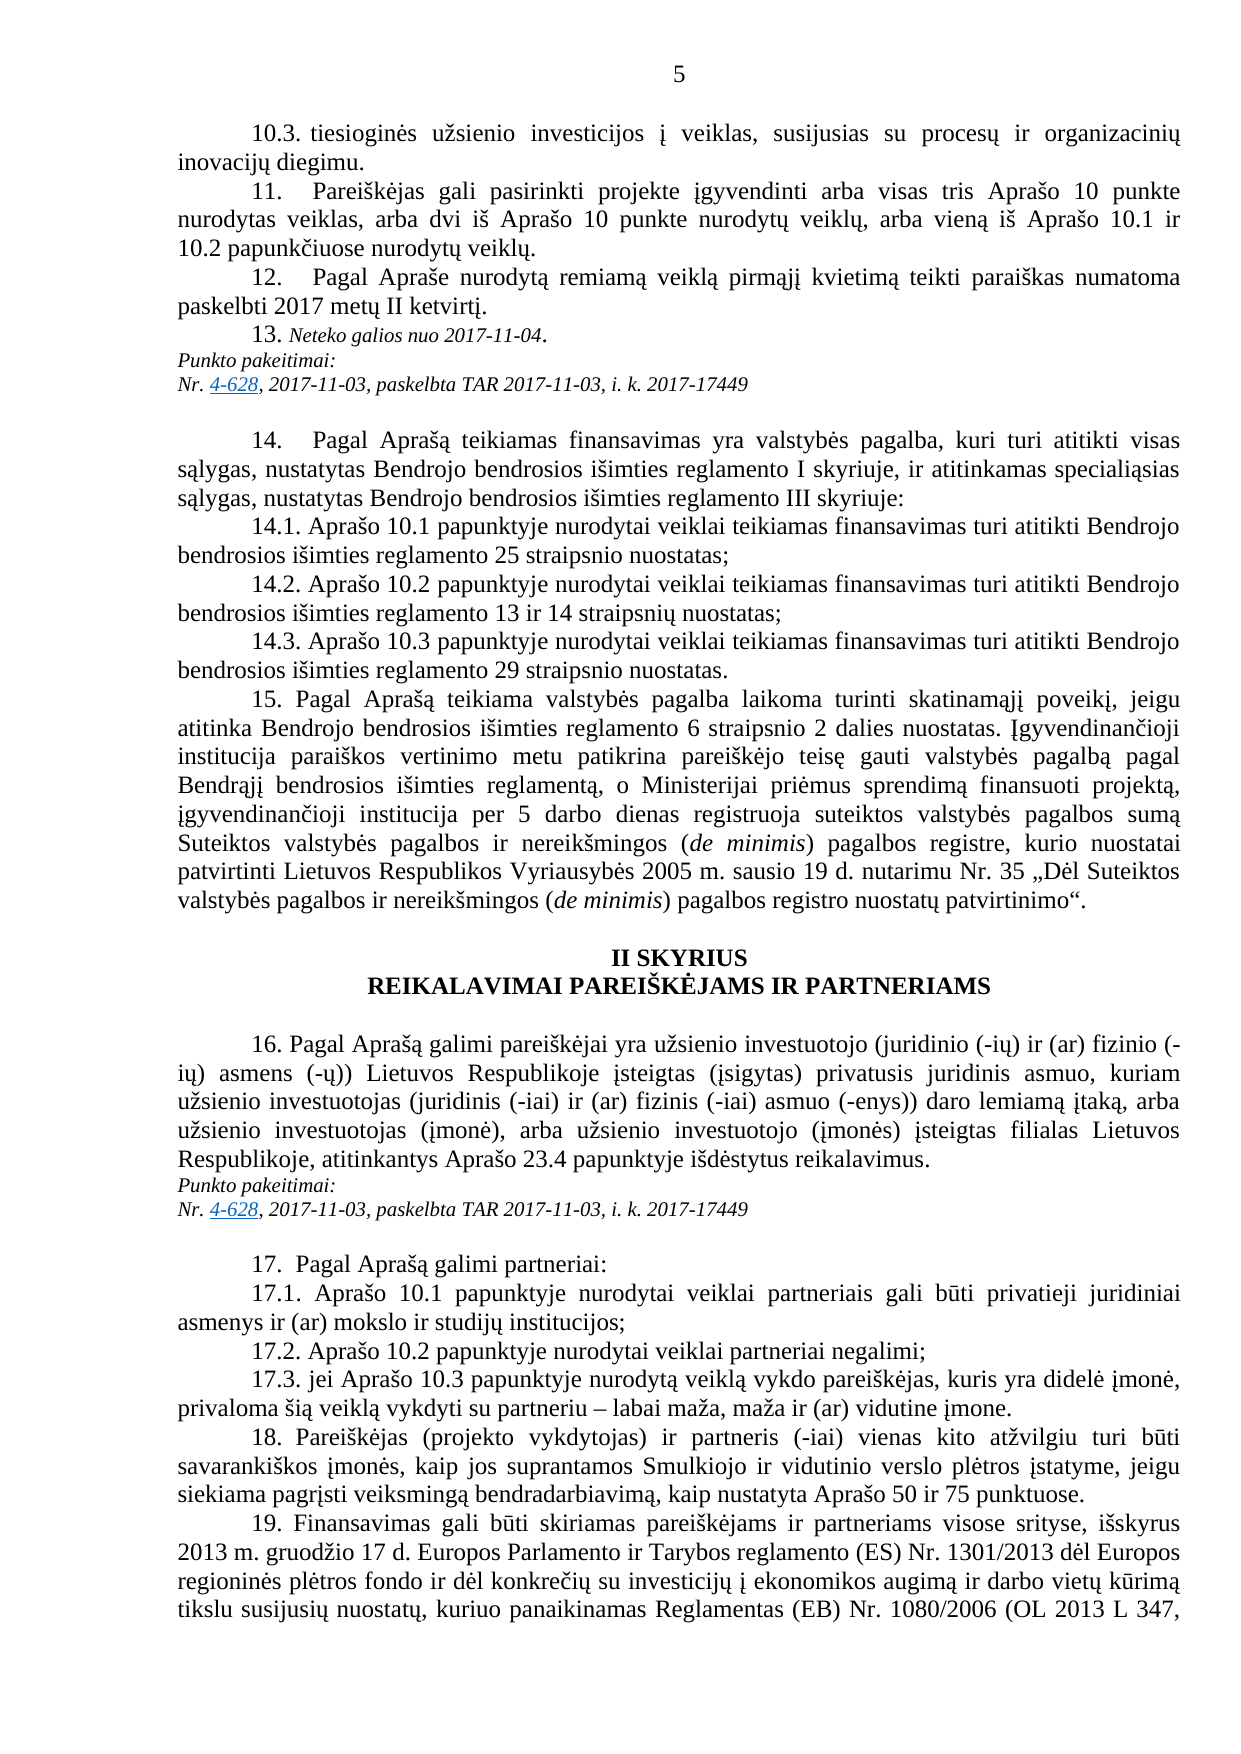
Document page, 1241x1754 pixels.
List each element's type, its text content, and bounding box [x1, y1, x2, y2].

text II SKYRIUS [177, 943, 1181, 971]
text 15. Pagal Aprašą teikiama valstybės pagalba laikoma turinti skatinamąjį poveikį, jeigu atitinka Bendrojo bendrosios išimties reglamento 6 straipsnio 2 dalies nuostatas. Įgyvendinančioji institucija paraiškos vertinimo metu patikrina pareiškėjo teisę gauti valstybės pagalbą pagal Bendrąjį bendrosios išimties reglamentą, o Ministerijai priėmus sprendimą finansuoti projektą, įgyvendinančioji institucija per 5 darbo dienas registruoja suteiktos valstybės pagalbos sumą Suteiktos valstybės pagalbos ir nereikšmingos (de minimis) pagalbos registre, kurio nuostatai patvirtinti Lietuvos Respublikos Vyriausybės 2005 m. sausio 19 d. nutarimu Nr. 35 „Dėl Suteiktos valstybės pagalbos ir nereikšmingos (de minimis) pagalbos registro nuostatų patvirtinimo“. [177, 684, 1181, 914]
text 17. Pagal Aprašą galimi partneriai: [177, 1249, 1181, 1278]
text 19. Finansavimas gali būti skiriamas pareiškėjams ir partneriams visose srityse, išskyrus 2013 m. gruodžio 17 d. Europos Parlamento ir Tarybos reglamento (ES) Nr. 1301/2013 dėl Europos regioninės plėtros fondo ir dėl konkrečių su investicijų į ekonomikos augimą ir darbo vietų kūrimą tikslu susijusių nuostatų, kuriuo panaikinamas Reglamentas (EB) Nr. 1080/2006 (OL 2013 L 347, [177, 1508, 1181, 1623]
text Nr. 4-628, 2017-11-03, paskelbta TAR 2017-11-03, i. k. 2017-17449 [177, 372, 1181, 396]
text 17.2. Aprašo 10.2 papunktyje nurodytai veiklai partneriai negalimi; [177, 1336, 1181, 1364]
text 16. Pagal Aprašą galimi pareiškėjai yra užsienio investuotojo (juridinio (-ių) ir (ar) fizinio (-ių) asmens (-ų)) Lietuvos Respublikoje įsteigtas (įsigytas) privatusis juridinis asmuo, kuriam užsienio investuotojas (juridinis (-iai) ir (ar) fizinis (-iai) asmuo (-enys)) daro lemiamą įtaką, arba užsienio investuotojas (įmonė), arba užsienio investuotojo (įmonės) įsteigtas filialas Lietuvos Respublikoje, atitinkantys Aprašo 23.4 papunktyje išdėstytus reikalavimus. [177, 1029, 1181, 1173]
text 11. Pareiškėjas gali pasirinkti projekte įgyvendinti arba visas tris Aprašo 10 punkte nurodytas veiklas, arba dvi iš Aprašo 10 punkte nurodytų veiklų, arba vieną iš Aprašo 10.1 ir 10.2 papunkčiuose nurodytų veiklų. [177, 176, 1181, 262]
text 14.3. Aprašo 10.3 papunktyje nurodytai veiklai teikiamas finansavimas turi atitikti Bendrojo bendrosios išimties reglamento 29 straipsnio nuostatas. [177, 626, 1181, 684]
text Punkto pakeitimai: [177, 348, 1181, 372]
text REIKALAVIMAI PAREIŠKĖJAMS IR PARTNERIAMS [177, 971, 1181, 1000]
text 14.2. Aprašo 10.2 papunktyje nurodytai veiklai teikiamas finansavimas turi atitikti Bendrojo bendrosios išimties reglamento 13 ir 14 straipsnių nuostatas; [177, 569, 1181, 626]
text 12. Pagal Apraše nurodytą remiamą veiklą pirmąjį kvietimą teikti paraiškas numatoma paskelbti 2017 metų II ketvirtį. [177, 262, 1181, 319]
text 17.3. jei Aprašo 10.3 papunktyje nurodytą veiklą vykdo pareiškėjas, kuris yra didelė įmonė, privaloma šią veiklą vykdyti su partneriu – labai maža, maža ir (ar) vidutine įmone. [177, 1364, 1181, 1422]
text 10.3. tiesioginės užsienio investicijos į veiklas, susijusias su procesų ir organizacinių inovacijų diegimu. [177, 118, 1181, 176]
text 14. Pagal Aprašą teikiamas finansavimas yra valstybės pagalba, kuri turi atitikti visas sąlygas, nustatytas Bendrojo bendrosios išimties reglamento I skyriuje, ir atitinkamas specialiąsias sąlygas, nustatytas Bendrojo bendrosios išimties reglamento III skyriuje: [177, 425, 1181, 511]
text 17.1 . Aprašo 10.1 papunktyje nurodytai veiklai partneriais gali būti privatieji juridiniai asmenys ir (ar) mokslo ir studijų institucijos; [177, 1278, 1181, 1336]
text Nr. 4-628, 2017-11-03, paskelbta TAR 2017-11-03, i. k. 2017-17449 [177, 1197, 1181, 1221]
text 18. Pareiškėjas (projekto vykdytojas) ir partneris (-iai) vienas kito atžvilgiu turi būti savarankiškos įmonės, kaip jos suprantamos Smulkiojo ir vidutinio verslo plėtros įstatyme, jeigu siekiama pagrįsti veiksmingą bendradarbiavimą, kaip nustatyta Aprašo 50 ir 75 punktuose. [177, 1422, 1181, 1508]
text Punkto pakeitimai: [177, 1173, 1181, 1197]
text 13. Neteko galios nuo 2017-11-04. [177, 319, 1181, 348]
text 14.1. Aprašo 10.1 papunktyje nurodytai veiklai teikiamas finansavimas turi atitikti Bendrojo bendrosios išimties reglamento 25 straipsnio nuostatas; [177, 511, 1181, 569]
